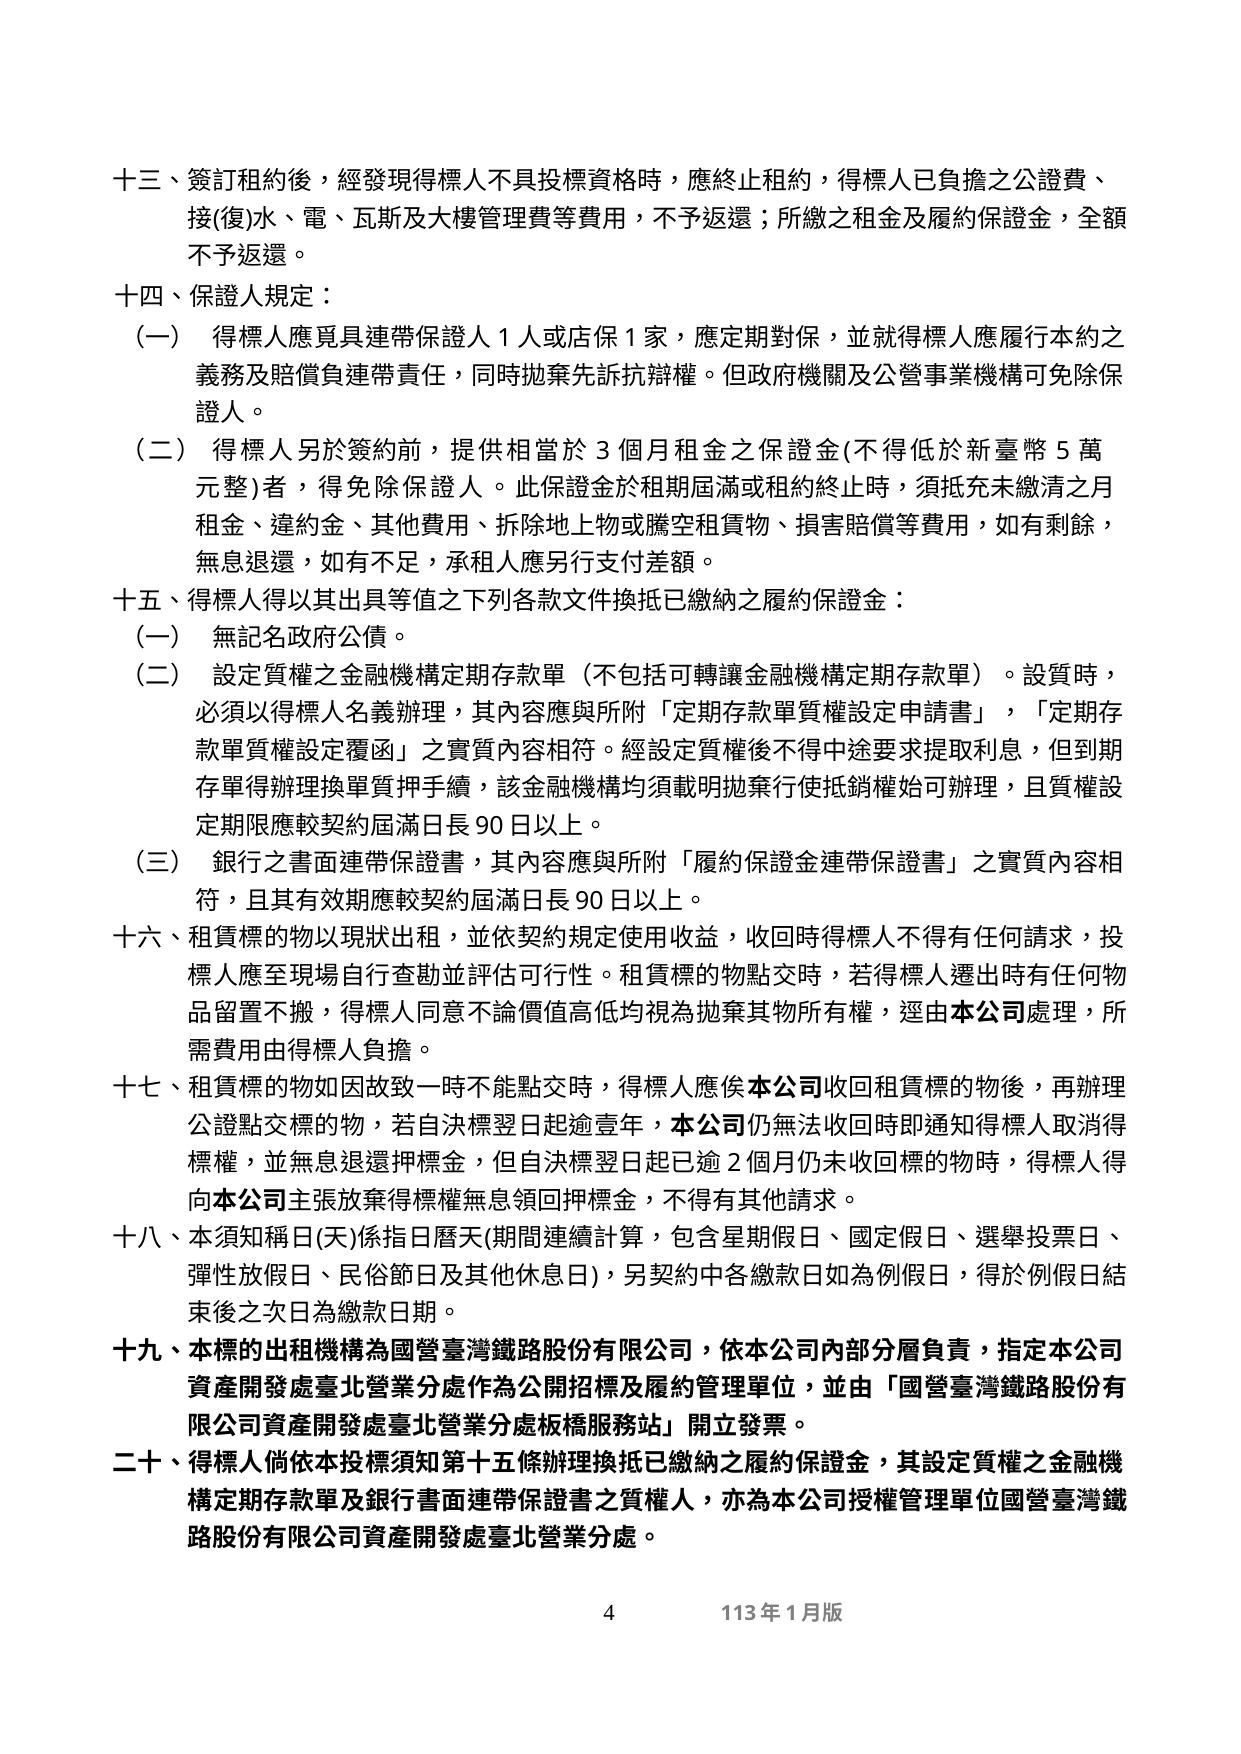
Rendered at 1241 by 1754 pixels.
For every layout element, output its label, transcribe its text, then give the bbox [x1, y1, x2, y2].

list 得標人應覓具連帶保證人1人或店保1家，應定期對保，並就得標人應履行本約之義務及賠償負連帶責任，同時拋棄先訴抗辯權。但政府機關及公營事業機構可免除保證人。 [120, 317, 1126, 429]
list 得標人另於簽約前，提供相當於3個月租金之保證金(不得低於新臺幣5萬元整)者，得免除保證人。此保證金於租期屆滿或租約終止時，須抵充未繳清之月租金、違約金、其他費用、拆除地上物或騰空租賃物、損害賠償等費用，如有剩餘，無息退還，如有不足，承租人應另行支付差額。 [120, 429, 1122, 579]
text 十四、保證人規定： [114, 272, 1128, 317]
list 銀行之書面連帶保證書，其內容應與所附「履約保證金連帶保證書」之實質內容相符，且其有效期應較契約屆滿日長90日以上。 [120, 842, 1126, 917]
text 十七、租賃標的物如因故致一時不能點交時，得標人應俟本公司收回租賃標的物後，再辦理公證點交標的物，若自決標翌日起逾壹年，本公司仍無法收回時即通知得標人取消得標權，並無息退還押標金，但自決標翌日起已逾2個月仍未收回標的物時，得標人得向本公司主張放棄得標權無息領回押標金，不得有其他請求。 [112, 1067, 1128, 1217]
list 無記名政府公債。 [120, 617, 1126, 654]
text 十八、本須知稱日(天)係指日曆天(期間連續計算，包含星期假日、國定假日、選舉投票日、彈性放假日、民俗節日及其他休息日)，另契約中各繳款日如為例假日，得於例假日結束後之次日為繳款日期。 [112, 1217, 1128, 1329]
text 十五、得標人得以其出具等值之下列各款文件換抵已繳納之履約保證金： [112, 579, 1128, 617]
text 十九、本標的出租機構為國營臺灣鐵路股份有限公司，依本公司內部分層負責，指定本公司資產開發處臺北營業分處作為公開招標及履約管理單位，並由「國營臺灣鐵路股份有限公司資產開發處臺北營業分處板橋服務站」開立發票。 [112, 1329, 1128, 1442]
text 十六、租賃標的物以現狀出租，並依契約規定使用收益，收回時得標人不得有任何請求，投標人應至現場自行查勘並評估可行性。租賃標的物點交時，若得標人遷出時有任何物品留置不搬，得標人同意不論價值高低均視為拋棄其物所有權，逕由本公司處理，所需費用由得標人負擔。 [112, 917, 1128, 1067]
list 設定質權之金融機構定期存款單（不包括可轉讓金融機構定期存款單）。設質時，必須以得標人名義辦理，其內容應與所附「定期存款單質權設定申請書」，「定期存款單質權設定覆函」之實質內容相符。經設定質權後不得中途要求提取利息，但到期存單得辦理換單質押手續，該金融機構均須載明拋棄行使抵銷權始可辦理，且質權設定期限應較契約屆滿日長90日以上。 [120, 654, 1126, 842]
text 十三、簽訂租約後，經發現得標人不具投標資格時，應終止租約，得標人已負擔之公證費、接(復)水、電、瓦斯及大樓管理費等費用，不予返還；所繳之租金及履約保證金，全額不予返還。 [112, 160, 1128, 272]
text 二十、得標人倘依本投標須知第十五條辦理換抵已繳納之履約保證金，其設定質權之金融機構定期存款單及銀行書面連帶保證書之質權人，亦為本公司授權管理單位國營臺灣鐵路股份有限公司資產開發處臺北營業分處。 [112, 1442, 1128, 1554]
